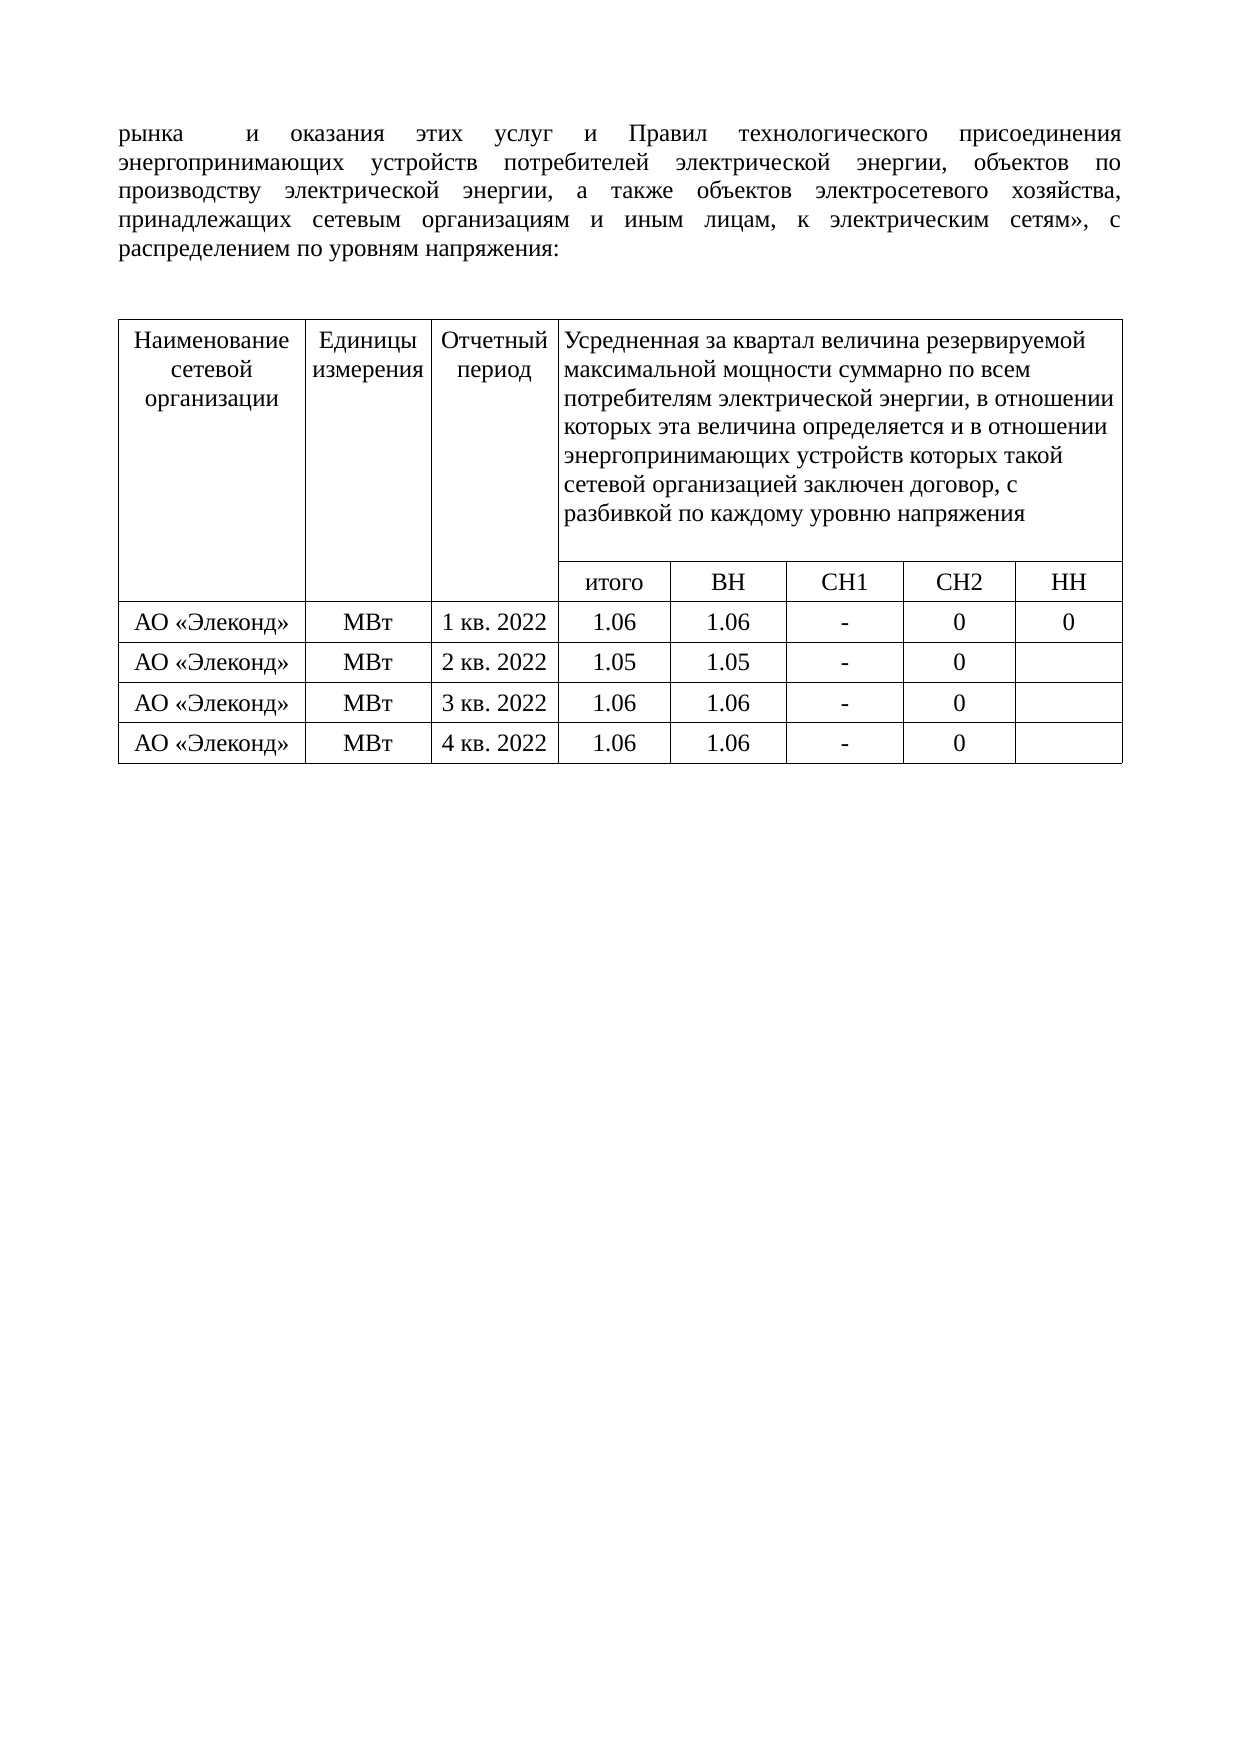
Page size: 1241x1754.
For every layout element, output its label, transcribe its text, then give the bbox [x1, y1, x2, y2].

table_cell 1 кв. 2022 [432, 602, 558, 642]
table_cell - [787, 602, 903, 642]
table_cell 2 кв. 2022 [432, 643, 558, 682]
table_cell 3 кв. 2022 [432, 683, 558, 722]
table_cell - [787, 723, 903, 762]
table_cell 0 [904, 643, 1015, 682]
table_cell 0 [1016, 602, 1122, 642]
table_header Наименование сетевой организации [119, 320, 305, 601]
table_cell [1016, 683, 1122, 722]
table_cell 1,06 [559, 683, 670, 722]
table_cell - [787, 683, 903, 722]
table_cell 0 [904, 683, 1015, 722]
text рынка и оказания этих услуг и Правил технологического присоединения энергопринимающих устройств потребителей электрической энергии, объектов по производству электрической энергии, а также объектов электросетевого хозяйства, принадлежащих сетевым организациям и иным лицам, к электрическим сетям», с распределением по уровням напряжения: [118, 118, 1122, 262]
table_cell 0 [904, 602, 1015, 642]
table_cell 4 кв. 2022 [432, 723, 558, 762]
table_cell МВт [306, 723, 431, 762]
table_cell МВт [306, 643, 431, 682]
table_cell МВт [306, 602, 431, 642]
table_cell - [787, 643, 903, 682]
table_cell 1,06 [671, 723, 786, 762]
table_header Единицы измерения [306, 320, 431, 601]
table_cell ВН [671, 562, 786, 601]
table_cell МВт [306, 683, 431, 722]
table_cell 1,05 [671, 643, 786, 682]
table_cell 0 [904, 723, 1015, 762]
table_cell итого [559, 562, 670, 601]
table_cell 1,06 [559, 602, 670, 642]
table_cell 1,06 [559, 723, 670, 762]
table_cell СН1 [787, 562, 903, 601]
table_cell 1,06 [671, 683, 786, 722]
table_cell АО «Элеконд» [119, 643, 305, 682]
table_cell 1,06 [671, 602, 786, 642]
table_header Отчетный период [432, 320, 558, 601]
table_cell 1,05 [559, 643, 670, 682]
table_header Усредненная за квартал величина резервируемой максимальной мощности суммарно по всем потребителям электрической энергии, в отношении которых эта величина определяется и в отношении энергопринимающих устройств которых такой сетевой организацией заключен договор, с разбивкой по каждому уровню напряжения [559, 320, 1122, 561]
table_cell [1016, 643, 1122, 682]
table_cell СН2 [904, 562, 1015, 601]
table_cell [1016, 723, 1122, 762]
table_cell НН [1016, 562, 1122, 601]
table_cell АО «Элеконд» [119, 723, 305, 762]
table_cell АО «Элеконд» [119, 683, 305, 722]
table_cell АО «Элеконд» [119, 602, 305, 642]
